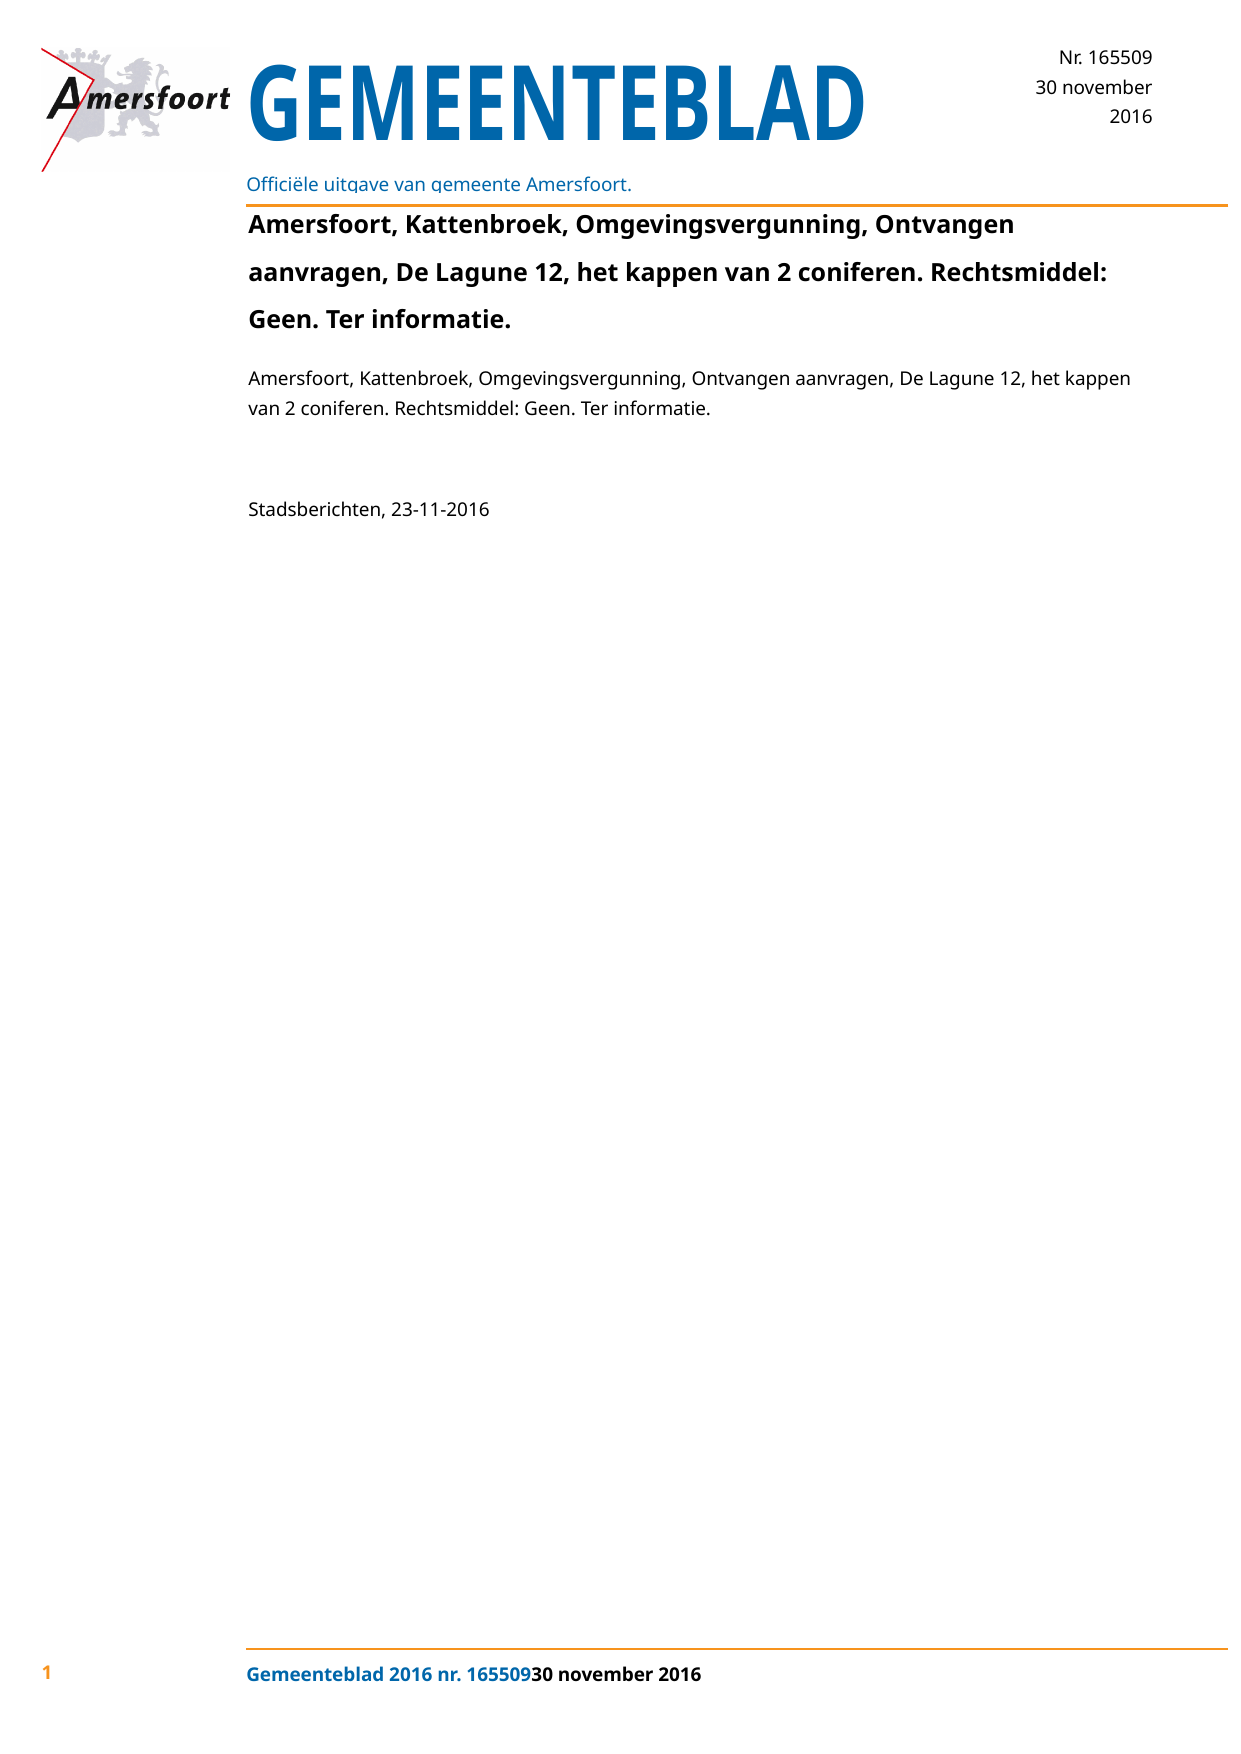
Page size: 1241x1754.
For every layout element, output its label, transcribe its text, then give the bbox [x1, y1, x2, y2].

text Amersfoort, Kattenbroek, Omgevingsvergunning, Ontvangen aanvragen, De Lagune 12, het kappen van 2 coniferen. Rechtsmiddel: Geen. Ter informatie. [248, 366, 1152, 421]
text Amersfoort, Kattenbroek, Omgevingsvergunning, Ontvangen aanvragen, De Lagune 12, het kappen van 2 coniferen. Rechtsmiddel: Geen. Ter informatie. [248, 207, 1152, 336]
picture [41, 47, 231, 172]
text Stadsberichten, 23-11-2016 [248, 496, 1152, 522]
